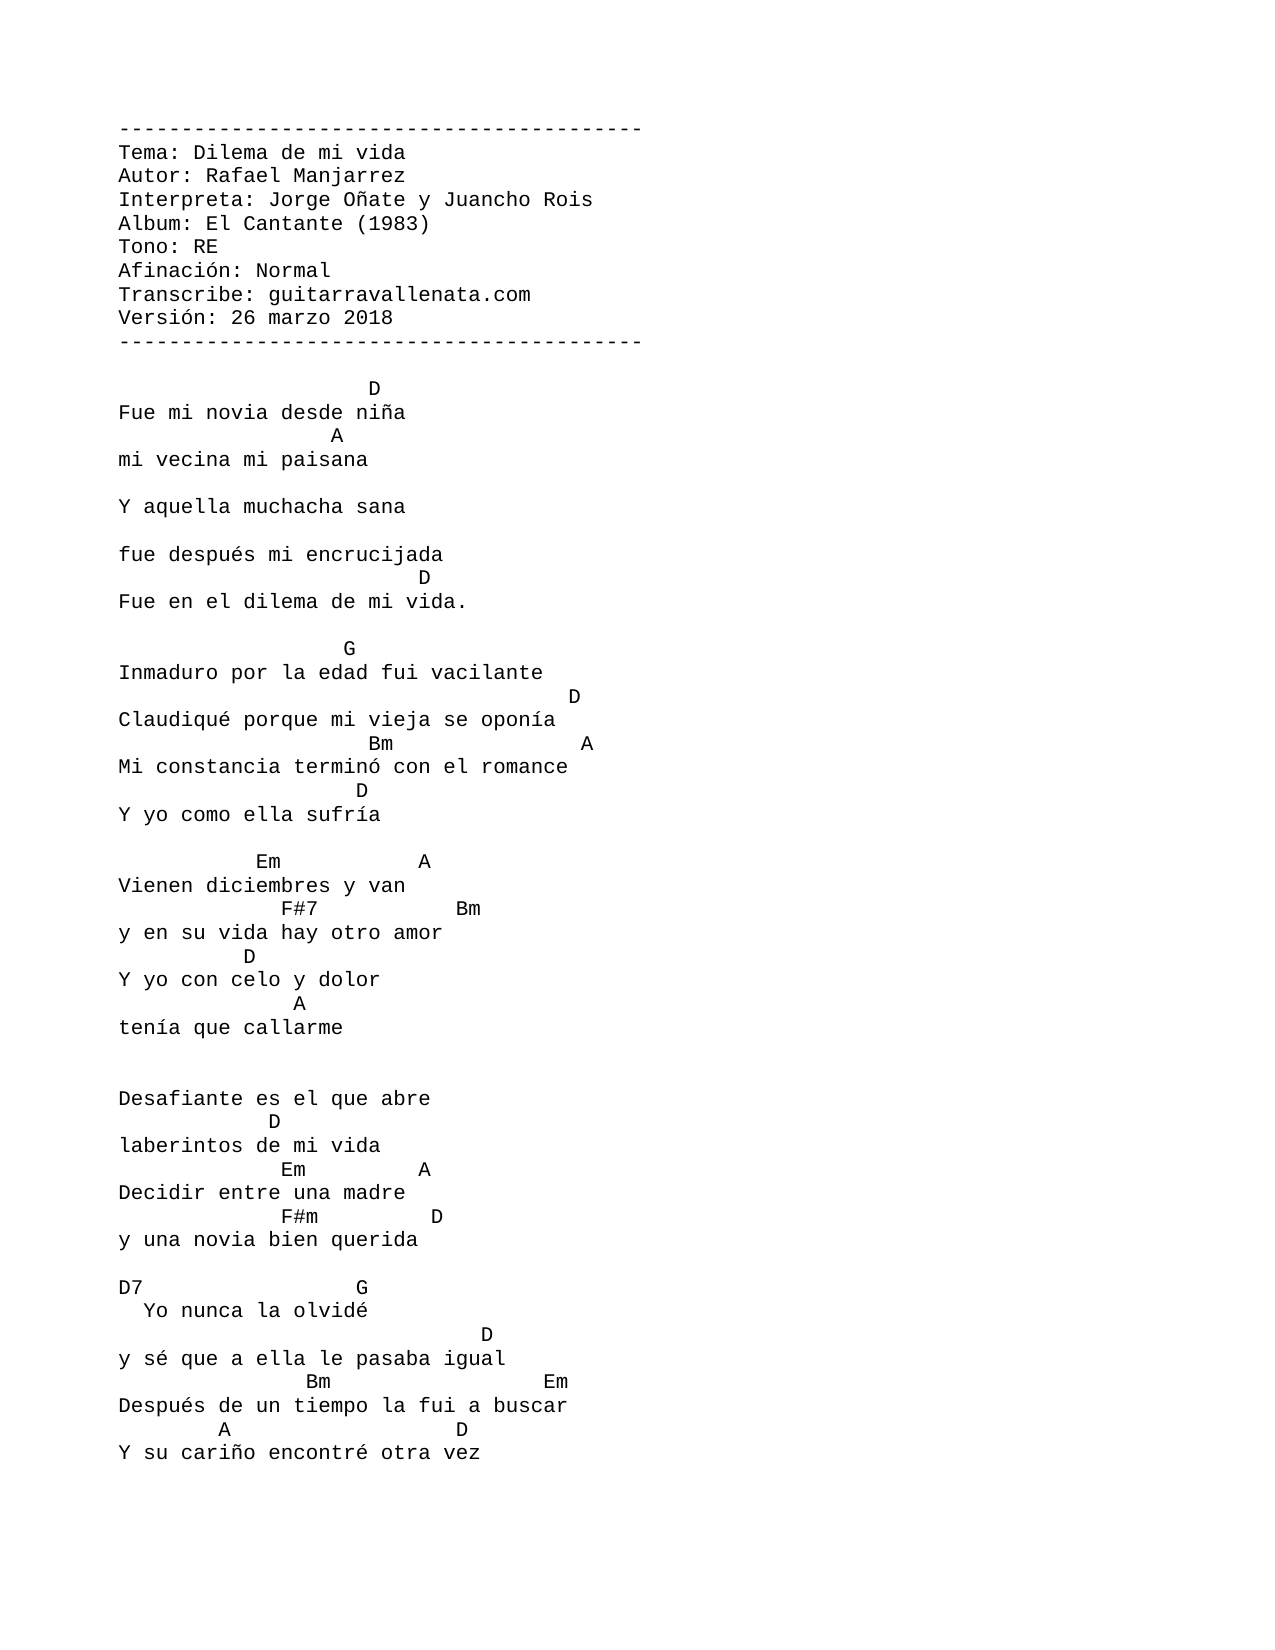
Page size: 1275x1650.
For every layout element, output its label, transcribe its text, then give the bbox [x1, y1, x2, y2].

text Mi constancia terminó con el romance [118, 757, 1157, 780]
text Album: El Cantante (1983) [118, 213, 1157, 236]
text Versión: 26 marzo 2018 [118, 307, 1157, 331]
text D [118, 1324, 1157, 1348]
text A [118, 426, 1157, 449]
text Fue en el dilema de mi vida. [118, 591, 1157, 615]
text Fue mi novia desde niña [118, 402, 1157, 426]
text D [118, 1111, 1157, 1135]
text G [118, 638, 1157, 662]
text F#m D [118, 1206, 1157, 1229]
text D [118, 567, 1157, 591]
text F#7 Bm [118, 898, 1157, 922]
text y una novia bien querida [118, 1229, 1157, 1253]
text y en su vida hay otro amor [118, 922, 1157, 946]
text laberintos de mi vida [118, 1135, 1157, 1158]
text Bm Em [118, 1371, 1157, 1395]
text Vienen diciembres y van [118, 875, 1157, 898]
text y sé que a ella le pasaba igual [118, 1348, 1157, 1371]
text Y su cariño encontré otra vez [118, 1442, 1157, 1466]
text D [118, 378, 1157, 402]
text ------------------------------------------ [118, 331, 1157, 354]
text fue después mi encrucijada [118, 544, 1157, 567]
text D [118, 946, 1157, 969]
text Decidir entre una madre [118, 1182, 1157, 1206]
text Inmaduro por la edad fui vacilante [118, 662, 1157, 686]
text D [118, 686, 1157, 709]
text Transcribe: guitarravallenata.com [118, 284, 1157, 307]
text A [118, 993, 1157, 1017]
text ------------------------------------------ [118, 118, 1157, 142]
text Em A [118, 1158, 1157, 1182]
text Bm A [118, 733, 1157, 757]
text Y aquella muchacha sana [118, 496, 1157, 520]
text Y yo como ella sufría [118, 804, 1157, 827]
text Y yo con celo y dolor [118, 969, 1157, 993]
text D7 G [118, 1277, 1157, 1300]
text Afinación: Normal [118, 260, 1157, 284]
text A D [118, 1419, 1157, 1442]
text tenía que callarme [118, 1017, 1157, 1040]
text D [118, 780, 1157, 804]
text Em A [118, 851, 1157, 875]
text Después de un tiempo la fui a buscar [118, 1395, 1157, 1419]
text Yo nunca la olvidé [118, 1300, 1157, 1324]
text Claudiqué porque mi vieja se oponía [118, 709, 1157, 733]
text Tema: Dilema de mi vida [118, 142, 1157, 165]
text mi vecina mi paisana [118, 449, 1157, 473]
text Autor: Rafael Manjarrez [118, 165, 1157, 189]
text Tono: RE [118, 236, 1157, 260]
text Interpreta: Jorge Oñate y Juancho Rois [118, 189, 1157, 213]
text Desafiante es el que abre [118, 1088, 1157, 1111]
